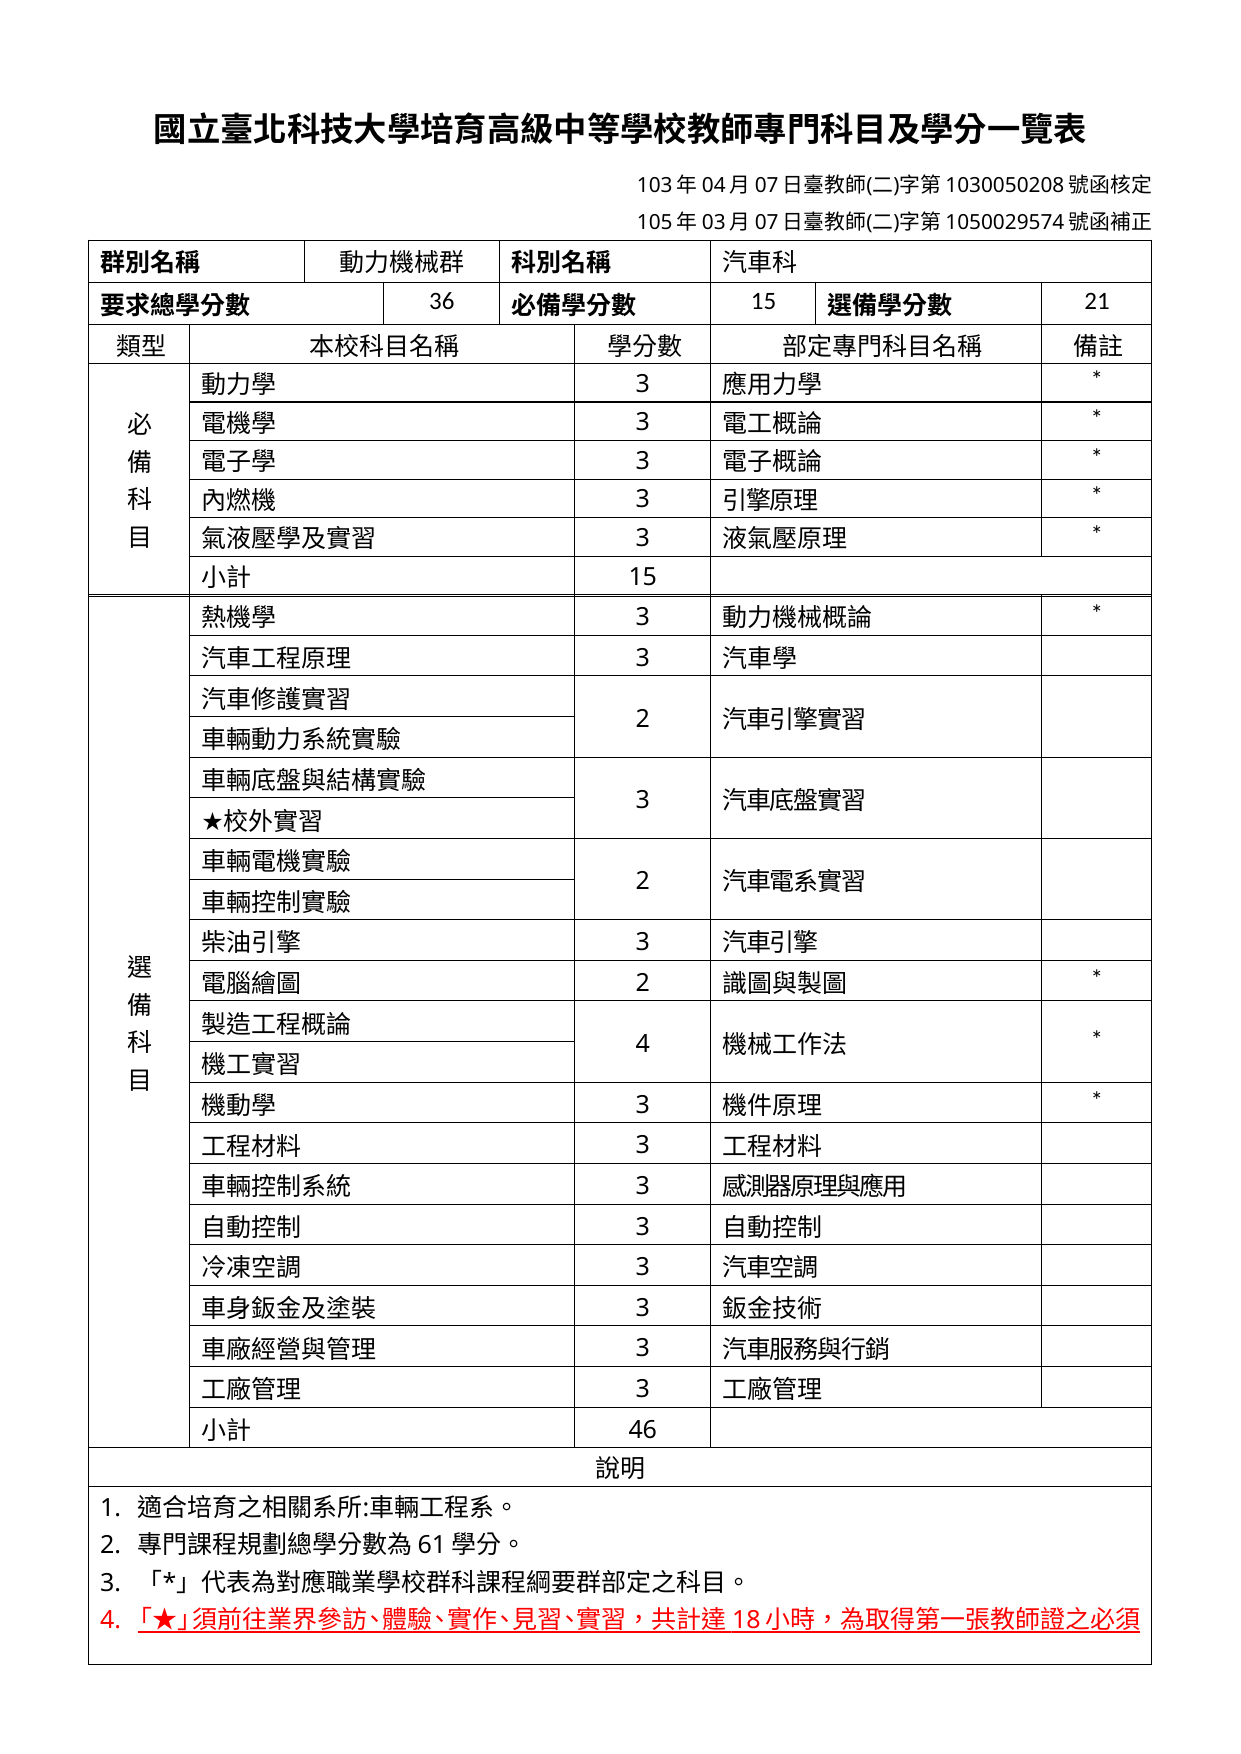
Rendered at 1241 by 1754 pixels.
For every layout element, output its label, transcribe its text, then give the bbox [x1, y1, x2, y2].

table_cell 引擎原理 [711, 480, 1041, 517]
table_cell [1042, 839, 1151, 919]
table_cell 3 [575, 758, 710, 838]
table_cell 工廠管理 [711, 1367, 1041, 1407]
table_cell ★校外實習 [190, 798, 574, 838]
table_cell 氣液壓學及實習 [190, 518, 574, 556]
table_cell 3 [575, 1164, 710, 1203]
table_cell 3 [575, 636, 710, 675]
table_cell 2 [575, 676, 710, 757]
table_cell 感測器原理與應用 [711, 1164, 1041, 1203]
table_cell 3 [575, 480, 710, 517]
table_cell 識圖與製圖 [711, 961, 1041, 1000]
table_cell * [1042, 1083, 1151, 1122]
table_cell [1042, 1245, 1151, 1285]
table_cell 適合培育之相關系所:車輛工程系。 專門課程規劃總學分數為61學分。 「*」代表為對應職業學校群科課程綱要群部定之科目。 「★」須前往業界參訪、體驗、實作、見習、實習，共計達18小時，為取得第一張教師證之必須修習課程。 持有「汽車修護乙級技術士」證照或「汽車修護(二級)技工」執照以上者，可採計選修(部訂名稱)汽車引擎實習2學分、汽車底盤實習3學分及汽車電系實習2學分，共7學分。 [89, 1487, 1151, 1663]
table_cell [1042, 758, 1151, 838]
table_cell 3 [575, 1286, 710, 1325]
table_cell 選備學分數 [816, 283, 1041, 324]
table_header 動力機械群 [305, 241, 499, 282]
table_cell 3 [575, 597, 710, 635]
text 103年04月07日臺教師(二)字第1030050208號函核定 [89, 164, 1152, 202]
table_cell 3 [575, 920, 710, 960]
table_cell 液氣壓原理 [711, 518, 1041, 556]
table_cell 汽車引擎 [711, 920, 1041, 960]
table_cell * [1042, 518, 1151, 556]
table_cell 電子概論 [711, 441, 1041, 478]
table_cell 小計 [190, 1408, 574, 1447]
table_cell [1042, 920, 1151, 960]
table_cell 必備學分數 [500, 283, 710, 324]
table_cell 4 [575, 1001, 710, 1082]
table_cell 機工實習 [190, 1042, 574, 1082]
table_cell 電子學 [190, 441, 574, 478]
table_cell 3 [575, 364, 710, 401]
table_cell 學分數 [575, 325, 710, 363]
table_header 汽車科 [711, 241, 1151, 282]
table_cell 本校科目名稱 [190, 325, 574, 363]
table_cell 應用力學 [711, 364, 1041, 401]
table_cell 車身鈑金及塗裝 [190, 1286, 574, 1325]
table_cell 汽車工程原理 [190, 636, 574, 675]
table_cell 小計 [190, 557, 574, 594]
table_cell 工廠管理 [190, 1367, 574, 1407]
table_cell 自動控制 [190, 1205, 574, 1244]
table_cell 動力學 [190, 364, 574, 401]
table_cell 部定專門科目名稱 [711, 325, 1041, 363]
table_cell 製造工程概論 [190, 1001, 574, 1041]
table_cell [1042, 1164, 1151, 1203]
table_cell 36 [384, 283, 499, 324]
table_cell 必 備 科 目 [89, 364, 189, 594]
table_header 群別名稱 [89, 241, 304, 282]
table_cell [1042, 1123, 1151, 1163]
table_cell 備註 [1042, 325, 1151, 363]
table_cell 21 [1042, 283, 1151, 324]
table_cell 3 [575, 1083, 710, 1122]
table_cell [1042, 1367, 1151, 1407]
table_cell [711, 1408, 1151, 1447]
table_cell 選 備 科 目 [89, 597, 189, 1447]
table_cell 3 [575, 403, 710, 440]
table_cell * [1042, 441, 1151, 478]
table_cell 熱機學 [190, 597, 574, 635]
table_cell [1042, 636, 1151, 675]
table_cell 3 [575, 1245, 710, 1285]
text 國立臺北科技大學培育高級中等學校教師專門科目及學分一覽表 [89, 89, 1152, 164]
table_cell 汽車電系實習 [711, 839, 1041, 919]
table_cell 3 [575, 1123, 710, 1163]
table_cell * [1042, 480, 1151, 517]
table_header 科別名稱 [500, 241, 710, 282]
table_cell 冷凍空調 [190, 1245, 574, 1285]
table_cell 2 [575, 961, 710, 1000]
table_cell 說明 [89, 1448, 1151, 1486]
table_cell * [1042, 597, 1151, 635]
table_cell 內燃機 [190, 480, 574, 517]
table_cell 汽車底盤實習 [711, 758, 1041, 838]
table_cell 鈑金技術 [711, 1286, 1041, 1325]
table_cell 機件原理 [711, 1083, 1041, 1122]
table_cell [1042, 1205, 1151, 1244]
table_cell 類型 [89, 325, 189, 363]
table_cell 工程材料 [190, 1123, 574, 1163]
table_cell 汽車服務與行銷 [711, 1326, 1041, 1366]
table_cell 電腦繪圖 [190, 961, 574, 1000]
table_cell 柴油引擎 [190, 920, 574, 960]
table_cell 汽車修護實習 [190, 676, 574, 716]
table_cell [711, 557, 1151, 594]
table_cell 動力機械概論 [711, 597, 1041, 635]
table_cell 機動學 [190, 1083, 574, 1122]
table_cell 車廠經營與管理 [190, 1326, 574, 1366]
table_cell 要求總學分數 [89, 283, 383, 324]
table_cell 3 [575, 441, 710, 478]
table_cell 2 [575, 839, 710, 919]
table_cell [1042, 1326, 1151, 1366]
table_cell * [1042, 364, 1151, 401]
table_cell 電工概論 [711, 403, 1041, 440]
table_cell * [1042, 961, 1151, 1000]
table_cell 車輛動力系統實驗 [190, 717, 574, 757]
table_cell 3 [575, 1205, 710, 1244]
table_cell 車輛底盤與結構實驗 [190, 758, 574, 797]
table_cell 機械工作法 [711, 1001, 1041, 1082]
table_cell 15 [711, 283, 815, 324]
table_cell 3 [575, 1326, 710, 1366]
table_cell 車輛控制系統 [190, 1164, 574, 1203]
table_cell 車輛電機實驗 [190, 839, 574, 878]
table_cell [1042, 1286, 1151, 1325]
table_cell 自動控制 [711, 1205, 1041, 1244]
table_cell 汽車空調 [711, 1245, 1041, 1285]
table_cell 汽車學 [711, 636, 1041, 675]
table_cell 15 [575, 557, 710, 594]
table_cell 汽車引擎實習 [711, 676, 1041, 757]
table_cell 工程材料 [711, 1123, 1041, 1163]
table_cell 3 [575, 1367, 710, 1407]
table_cell * [1042, 403, 1151, 440]
table_cell [1042, 676, 1151, 757]
table_cell 電機學 [190, 403, 574, 440]
table_cell 車輛控制實驗 [190, 880, 574, 919]
table_cell 3 [575, 518, 710, 556]
text 105年03月07日臺教師(二)字第1050029574號函補正 [89, 202, 1152, 239]
table_cell 46 [575, 1408, 710, 1447]
table_cell * [1042, 1001, 1151, 1082]
